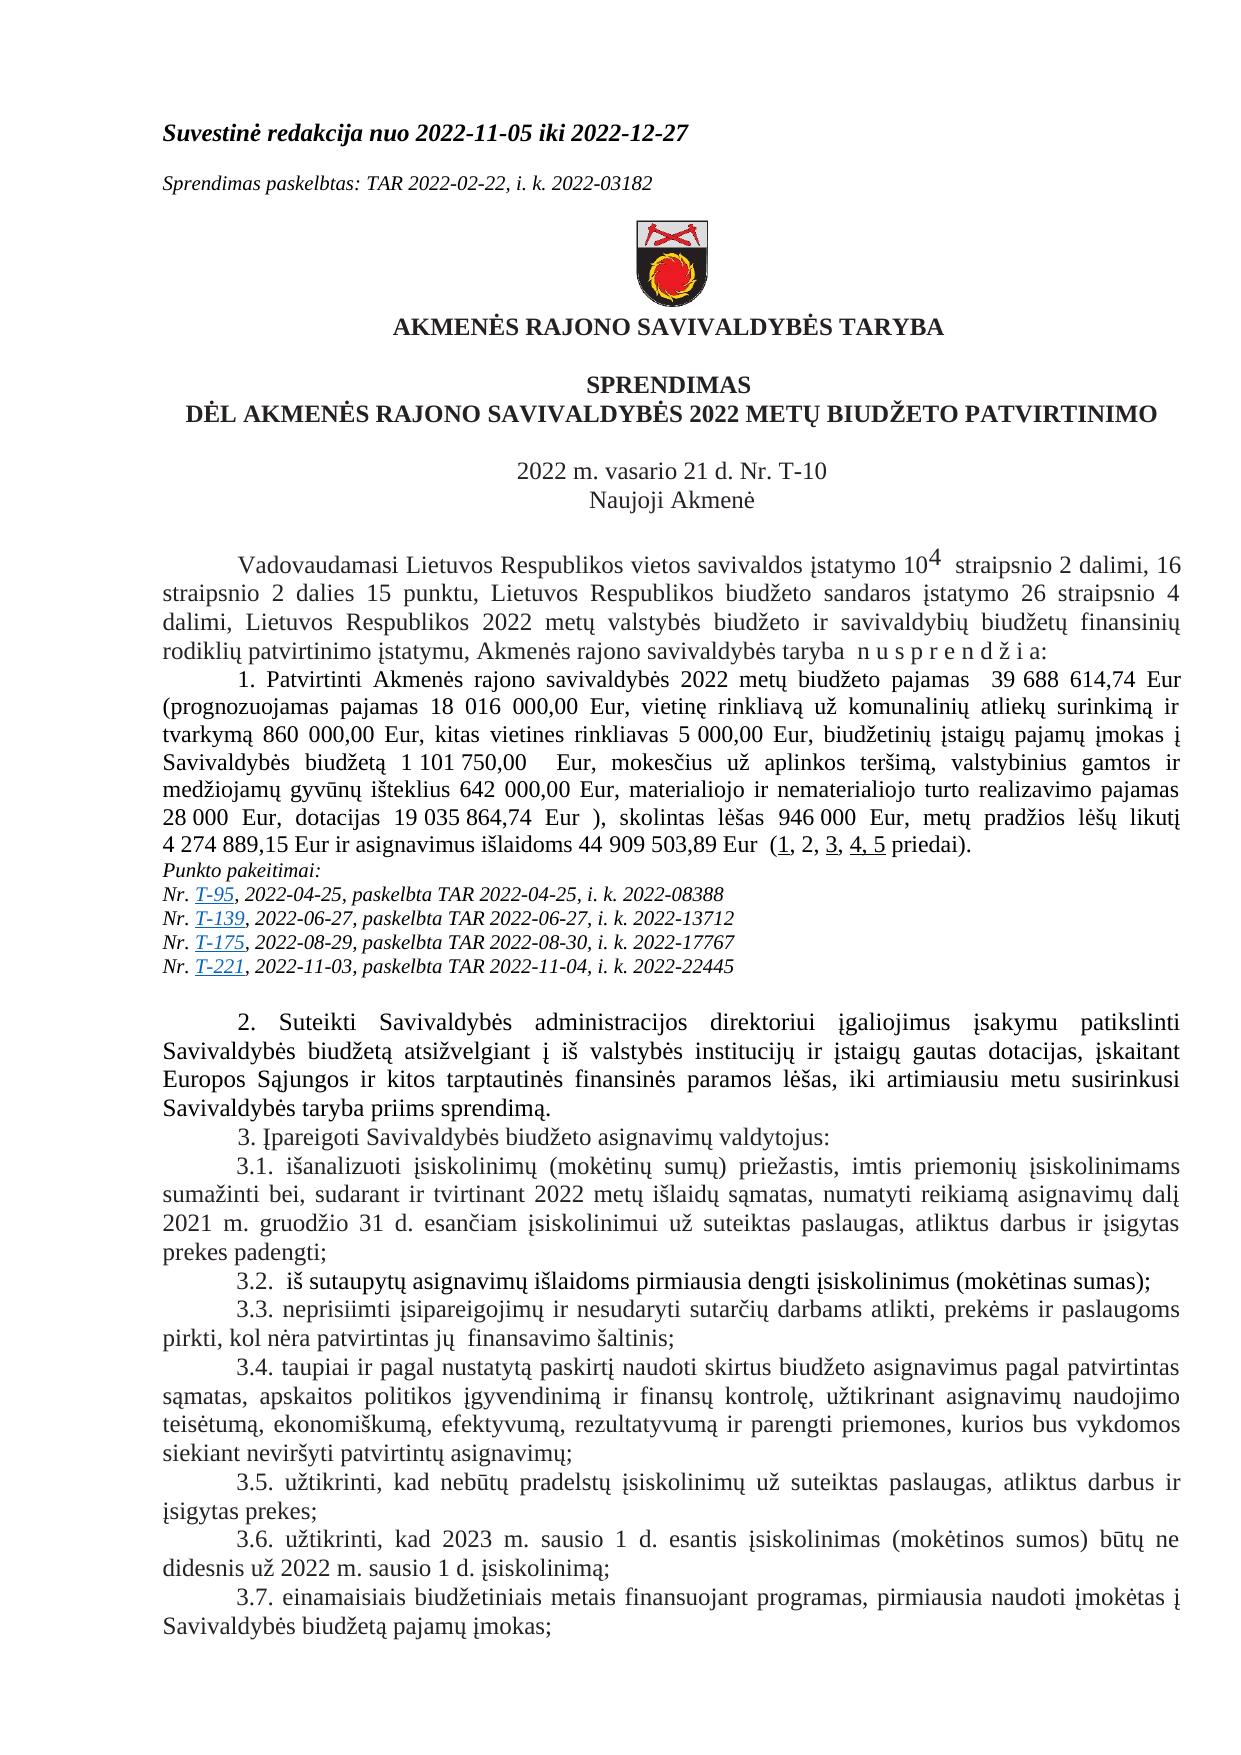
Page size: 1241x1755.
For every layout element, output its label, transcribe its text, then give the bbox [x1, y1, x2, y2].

text Nr. T-221, 2022-11-03, paskelbta TAR 2022-11-04, i. k. 2022-22445 [162, 954, 1181, 978]
text 2. Suteikti Savivaldybės administracijos direktoriui įgaliojimus įsakymu patikslinti Savivaldybės biudžetą atsižvelgiant į iš valstybės institucijų ir įstaigų gautas dotacijas, įskaitant Europos Sąjungos ir kitos tarptautinės finansinės paramos lėšas, iki artimiausiu metu susirinkusi Savivaldybės taryba priims sprendimą. [162, 1007, 1181, 1122]
text 3.4. taupiai ir pagal nustatytą paskirtį naudoti skirtus biudžeto asignavimus pagal patvirtintas sąmatas, apskaitos politikos įgyvendinimą ir finansų kontrolę, užtikrinant asignavimų naudojimo teisėtumą, ekonomiškumą, efektyvumą, rezultatyvumą ir parengti priemones, kurios bus vykdomos siekiant neviršyti patvirtintų asignavimų; [162, 1352, 1181, 1467]
text Sprendimas paskelbtas: TAR 2022-02-22, i. k. 2022-03182 [162, 171, 1181, 195]
text 1. Patvirtinti Akmenės rajono savivaldybės 2022 metų biudžeto pajamas 39 688 614,74 Eur (prognozuojamas pajamas 18 016 000,00 Eur, vietinę rinkliavą už komunalinių atliekų surinkimą ir tvarkymą 860 000,00 Eur, kitas vietines rinkliavas 5 000,00 Eur, biudžetinių įstaigų pajamų įmokas į Savivaldybės biudžetą 1 101 750,00 Eur, mokesčius už aplinkos teršimą, valstybinius gamtos ir medžiojamų gyvūnų išteklius 642 000,00 Eur, materialiojo ir nematerialiojo turto realizavimo pajamas 28 000 Eur, dotacijas 19 035 864,74 Eur ), skolintas lėšas 946 000 Eur, metų pradžios lėšų likutį 4 274 889,15 Eur ir asignavimus išlaidoms 44 909 503,89 Eur (1, 2, 3, 4, 5 priedai). [162, 665, 1181, 858]
text 3. Įpareigoti Savivaldybės biudžeto asignavimų valdytojus: [162, 1122, 1181, 1151]
text Naujoji Akmenė [162, 485, 1181, 514]
text 3.1. išanalizuoti įsiskolinimų (mokėtinų sumų) priežastis, imtis priemonių įsiskolinimams sumažinti bei, sudarant ir tvirtinant 2022 metų išlaidų sąmatas, numatyti reikiamą asignavimų dalį 2021 m. gruodžio 31 d. esančiam įsiskolinimui už suteiktas paslaugas, atliktus darbus ir įsigytas prekes padengti; [162, 1151, 1181, 1266]
text Punkto pakeitimai: [162, 858, 1181, 882]
text 3.7. einamaisiais biudžetiniais metais finansuojant programas, pirmiausia naudoti įmokėtas į Savivaldybės biudžetą pajamų įmokas; [162, 1582, 1181, 1639]
text AKMENĖS RAJONO SAVIVALDYBĖS TARYBA [162, 312, 1181, 341]
text DĖL AKMENĖS RAJONO SAVIVALDYBĖS 2022 METŲ BIUDŽETO PATVIRTINIMO [162, 399, 1181, 427]
text 3.5. užtikrinti, kad nebūtų pradelstų įsiskolinimų už suteiktas paslaugas, atliktus darbus ir įsigytas prekes; [162, 1467, 1181, 1524]
text 2022 m. vasario 21 d. Nr. T-10 [162, 456, 1181, 485]
text Nr. T-175, 2022-08-29, paskelbta TAR 2022-08-30, i. k. 2022-17767 [162, 930, 1181, 954]
text 3.6. užtikrinti, kad 2023 m. sausio 1 d. esantis įsiskolinimas (mokėtinos sumos) būtų ne didesnis už 2022 m. sausio 1 d. įsiskolinimą; [162, 1524, 1181, 1582]
text 3.3. neprisiimti įsipareigojimų ir nesudaryti sutarčių darbams atlikti, prekėms ir paslaugoms pirkti, kol nėra patvirtintas jų finansavimo šaltinis; [162, 1294, 1181, 1352]
text Vadovaudamasi Lietuvos Respublikos vietos savivaldos įstatymo 104 straipsnio 2 dalimi, 16 straipsnio 2 dalies 15 punktu, Lietuvos Respublikos biudžeto sandaros įstatymo 26 straipsnio 4 dalimi, Lietuvos Respublikos 2022 metų valstybės biudžeto ir savivaldybių biudžetų finansinių rodiklių patvirtinimo įstatymu, Akmenės rajono savivaldybės taryba n u s p r e n d ž i a: [162, 542, 1181, 665]
text Nr. T-139, 2022-06-27, paskelbta TAR 2022-06-27, i. k. 2022-13712 [162, 906, 1181, 930]
text Suvestinė redakcija nuo 2022-11-05 iki 2022-12-27 [162, 118, 1181, 147]
text Nr. T-95, 2022-04-25, paskelbta TAR 2022-04-25, i. k. 2022-08388 [162, 882, 1181, 906]
text SPRENDIMAS [162, 370, 1181, 399]
text 3.2. iš sutaupytų asignavimų išlaidoms pirmiausia dengti įsiskolinimus (mokėtinas sumas); [162, 1266, 1181, 1294]
